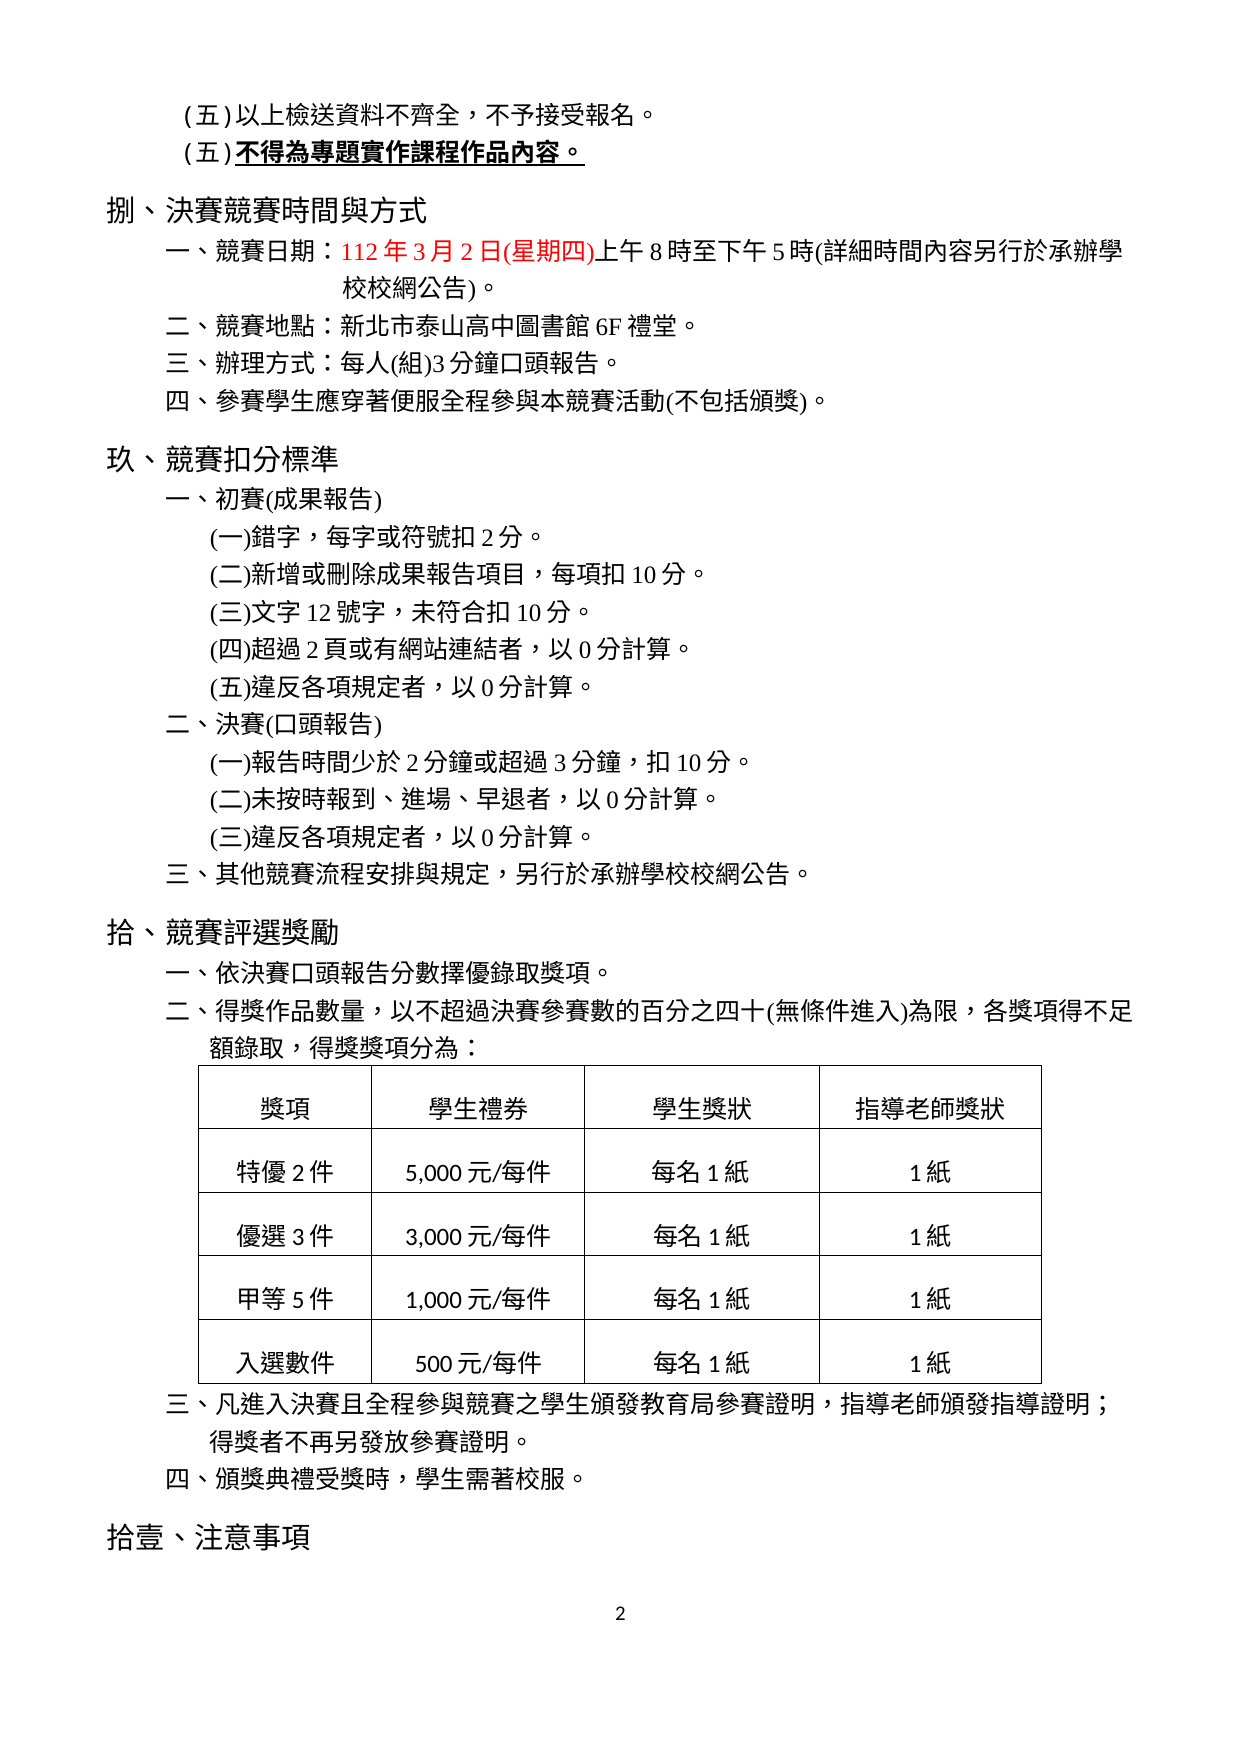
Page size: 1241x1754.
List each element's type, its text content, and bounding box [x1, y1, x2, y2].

text (五)不得為專題實作課程作品內容。 [180, 132, 1134, 169]
table_cell 甲等5件 [199, 1256, 371, 1319]
text 一、競賽日期：112年3月2日(星期四)上午8時至下午5時(詳細時間內容另行於承辦學校校網公告)。 [165, 230, 1134, 305]
table_cell 1紙 [820, 1320, 1041, 1382]
table_cell 500元/每件 [372, 1320, 584, 1382]
text (二)未按時報到、進場、早退者，以0分計算。 [209, 779, 1134, 816]
text 二、決賽(口頭報告) [165, 704, 1134, 741]
table_cell 1紙 [820, 1193, 1041, 1255]
text 一、初賽(成果報告) [165, 479, 1134, 516]
table_header 學生禮券 [372, 1066, 584, 1128]
table_cell 入選數件 [199, 1320, 371, 1382]
text 三、辦理方式：每人(組)3分鐘口頭報告。 [106, 343, 1134, 380]
text 二、競賽地點：新北市泰山高中圖書館6F禮堂。 [106, 305, 1134, 343]
table_cell 3,000元/每件 [372, 1193, 584, 1255]
text 四、頒獎典禮受獎時，學生需著校服。 [165, 1458, 1134, 1496]
table_cell 每名1紙 [585, 1256, 819, 1319]
text (四)超過2頁或有網站連結者，以0分計算。 [209, 629, 1134, 666]
text (二)新增或刪除成果報告項目，每項扣10分。 [209, 554, 1134, 591]
table_header 獎項 [199, 1066, 371, 1128]
table_cell 1紙 [820, 1129, 1041, 1192]
text 玖、競賽扣分標準 [106, 436, 1134, 479]
table_cell 1紙 [820, 1256, 1041, 1319]
text (三)違反各項規定者，以0分計算。 [209, 816, 1134, 854]
text (一)錯字，每字或符號扣2分。 [209, 516, 1134, 554]
text 一、依決賽口頭報告分數擇優錄取獎項。 [165, 952, 1134, 990]
table_cell 每名1紙 [585, 1129, 819, 1192]
table_cell 每名1紙 [585, 1320, 819, 1382]
table_cell 每名1紙 [585, 1193, 819, 1255]
table_cell 1,000元/每件 [372, 1256, 584, 1319]
text 四、參賽學生應穿著便服全程參與本競賽活動(不包括頒獎)。 [166, 380, 1134, 418]
text 二、得獎作品數量，以不超過決賽參賽數的百分之四十(無條件進入)為限，各獎項得不足額錄取，得獎獎項分為： [165, 990, 1134, 1065]
text (五)違反各項規定者，以0分計算。 [209, 666, 1134, 704]
table_header 學生獎狀 [585, 1066, 819, 1128]
table_header 指導老師獎狀 [820, 1066, 1041, 1128]
text 三、凡進入決賽且全程參與競賽之學生頒發教育局參賽證明，指導老師頒發指導證明；得獎者不再另發放參賽證明。 [165, 1383, 1134, 1458]
table_cell 優選3件 [199, 1193, 371, 1255]
text 三、其他競賽流程安排與規定，另行於承辦學校校網公告。 [165, 854, 1134, 891]
table_cell 特優2件 [199, 1129, 371, 1192]
text 捌、決賽競賽時間與方式 [106, 188, 1134, 230]
text (五)以上檢送資料不齊全，不予接受報名。 [180, 94, 1134, 132]
text 拾壹、注意事項 [106, 1515, 1134, 1557]
text 拾、競賽評選獎勵 [106, 910, 1134, 952]
table_cell 5,000元/每件 [372, 1129, 584, 1192]
text (一)報告時間少於2分鐘或超過3分鐘，扣10分。 [209, 741, 1134, 779]
text (三)文字12號字，未符合扣10分。 [209, 591, 1134, 629]
